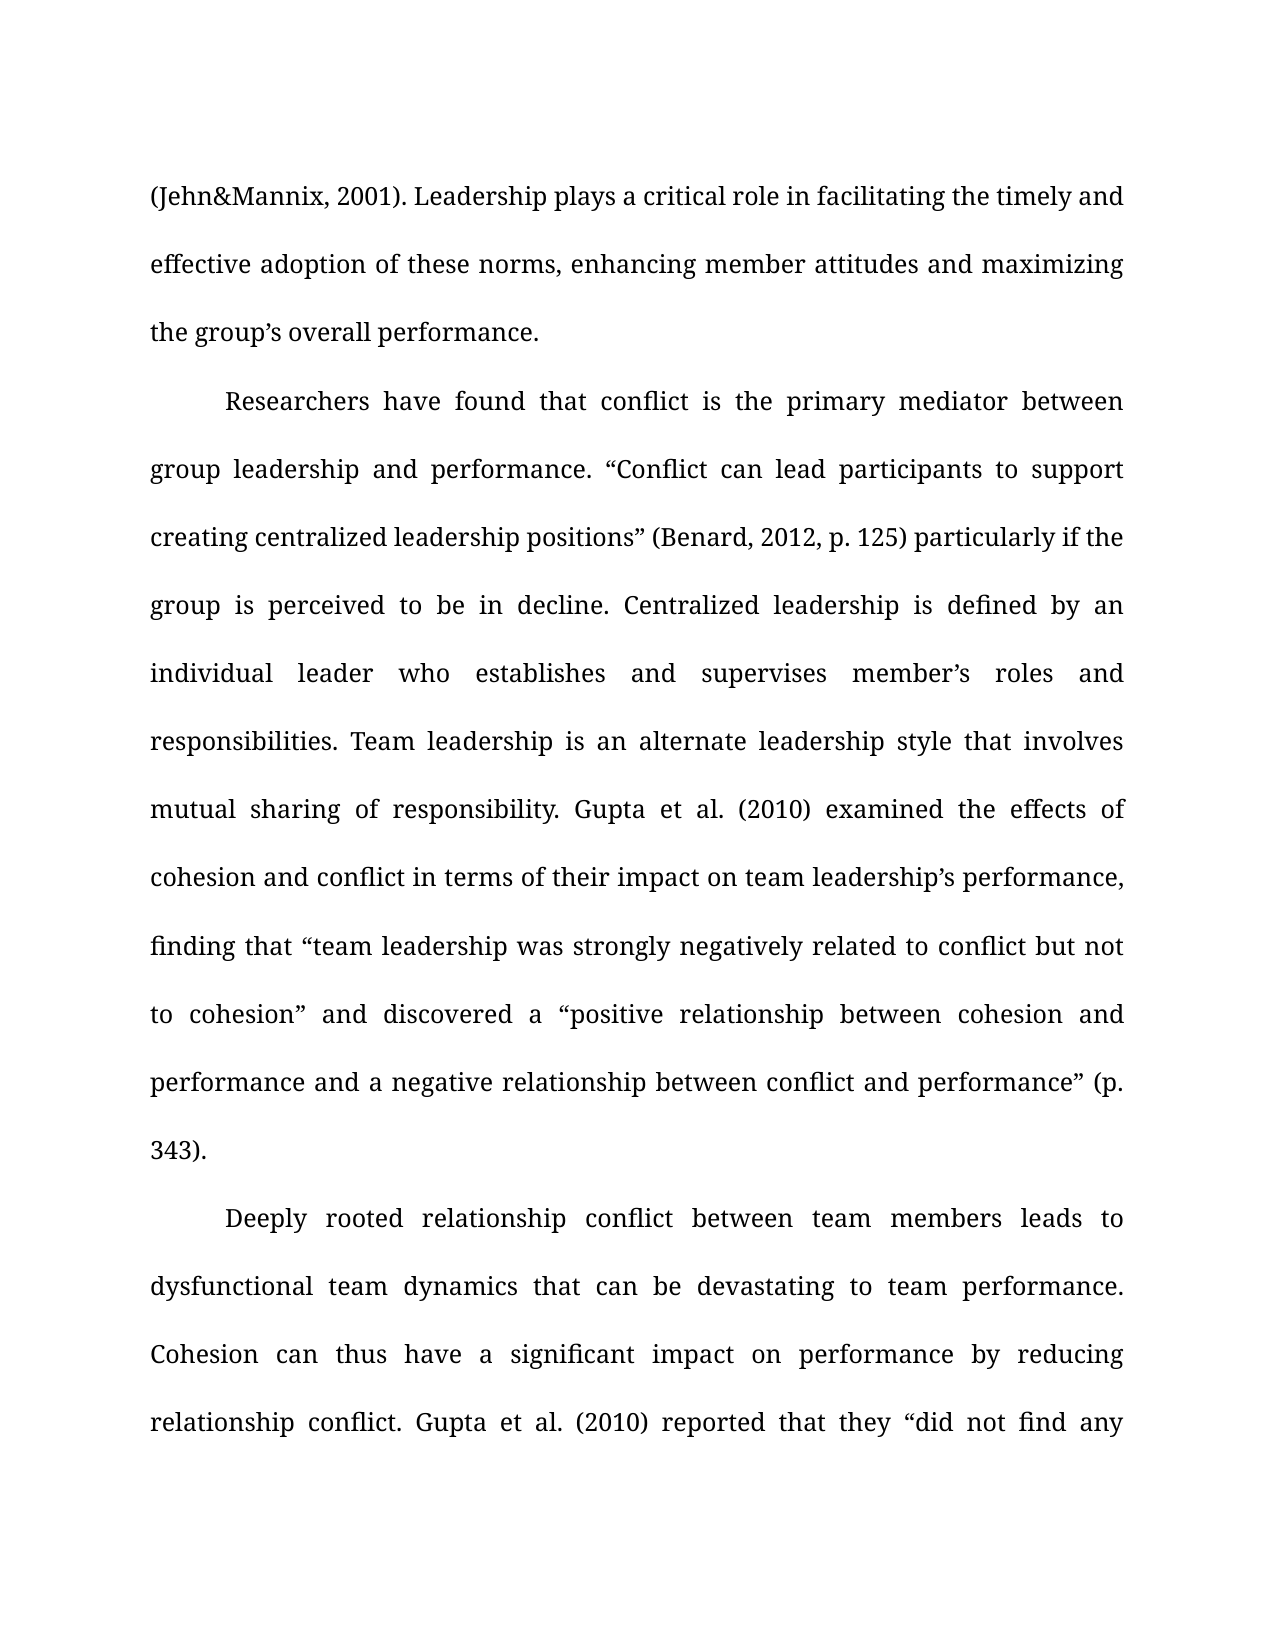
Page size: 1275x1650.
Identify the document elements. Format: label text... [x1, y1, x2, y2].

text (Jehn&Mannix, 2001). Leadership plays a critical role in facilitating the timely and effective adoption of these norms, enhancing member attitudes and maximizing the group’s overall performance. [150, 179, 1125, 349]
text Researchers have found that conflict is the primary mediator between group leadership and performance. “Conflict can lead participants to support creating centralized leadership positions” (Benard, 2012, p. 125) particularly if the group is perceived to be in decline. Centralized leadership is defined by an individual leader who establishes and supervises member’s roles and responsibilities. Team leadership is an alternate leadership style that involves mutual sharing of responsibility. Gupta et al. (2010) examined the effects of cohesion and conflict in terms of their impact on team leadership’s performance, finding that “team leadership was strongly negatively related to conflict but not to cohesion” and discovered a “positive relationship between cohesion and performance and a negative relationship between conflict and performance” (p. 343). [150, 383, 1125, 1167]
text Deeply rooted relationship conflict between team members leads to dysfunctional team dynamics that can be devastating to team performance. Cohesion can thus have a significant impact on performance by reducing relationship conflict. Gupta et al. (2010) reported that they “did not find any [150, 1201, 1125, 1439]
